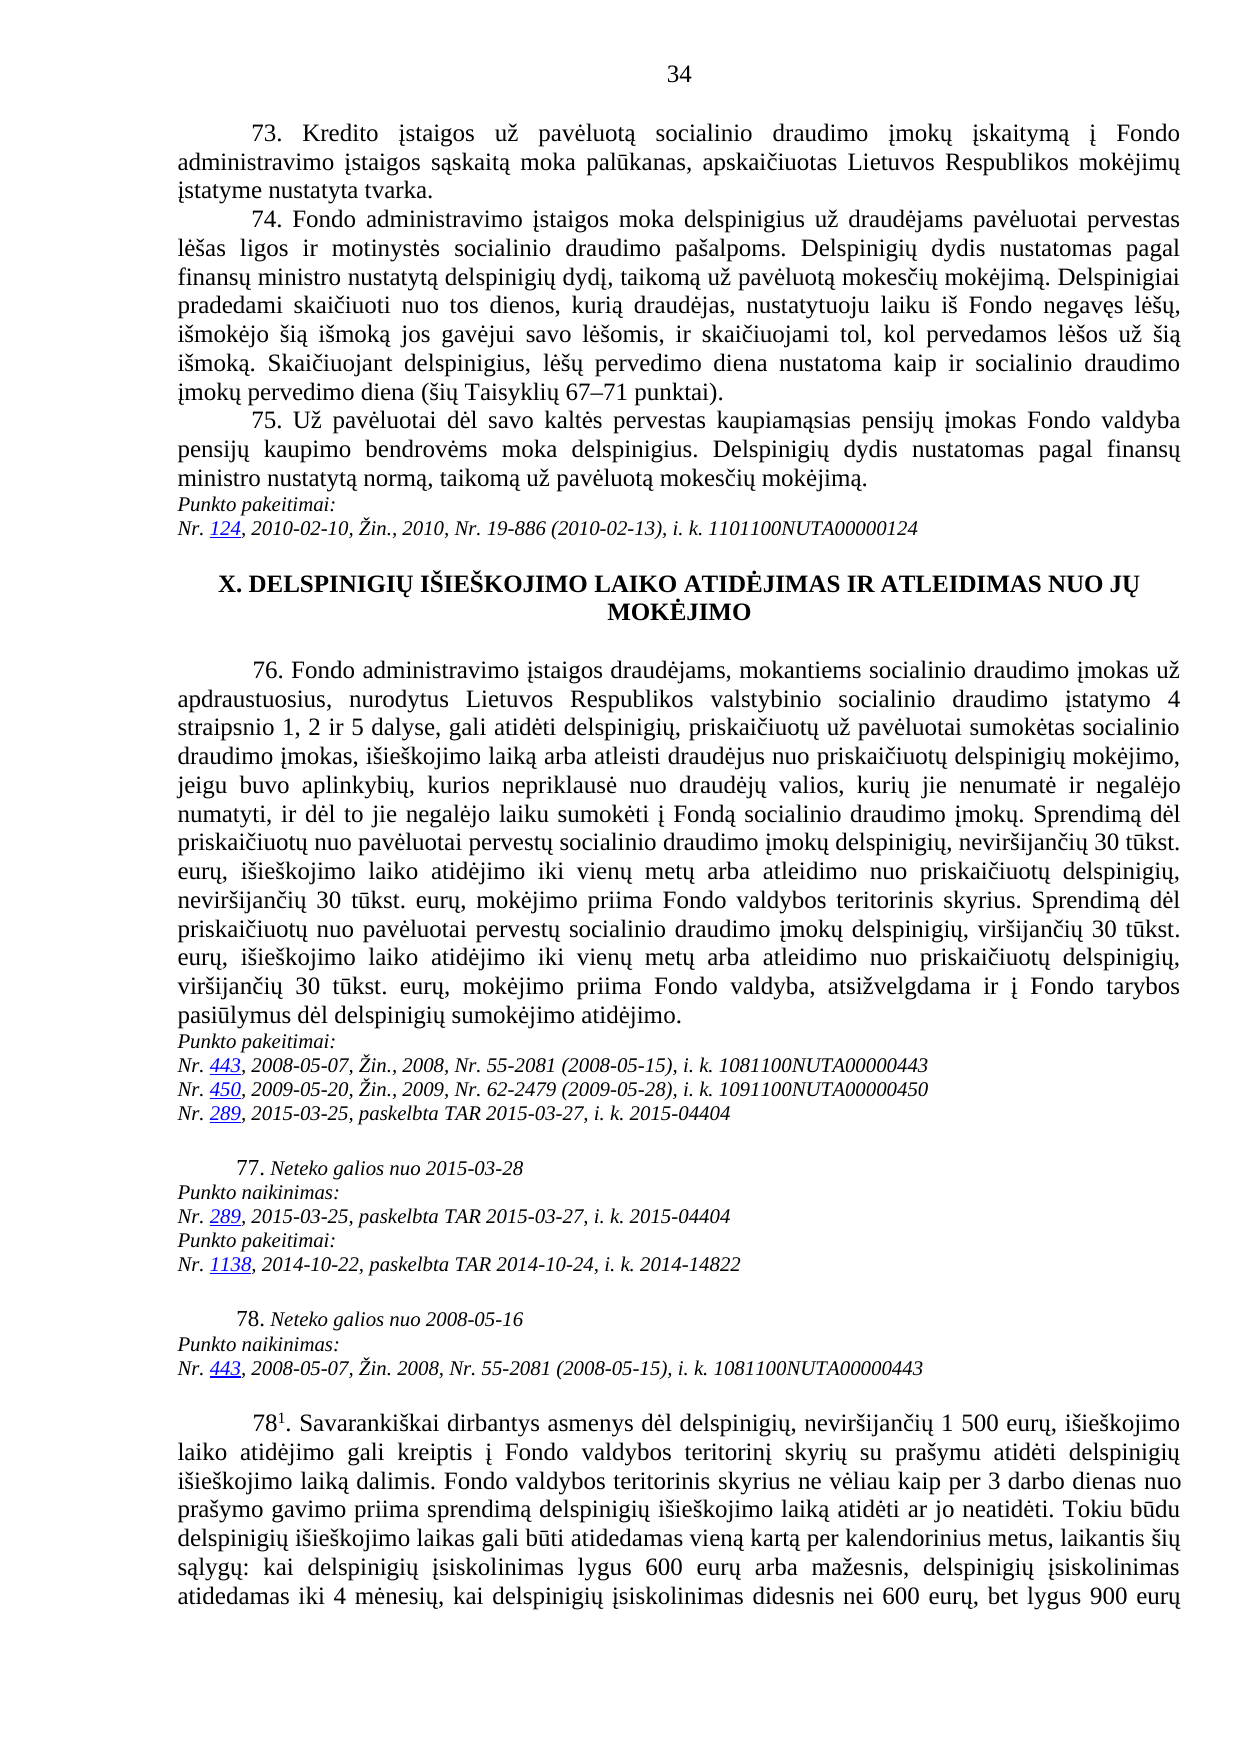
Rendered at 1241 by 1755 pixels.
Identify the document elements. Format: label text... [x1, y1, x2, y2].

text 781. Savarankiškai dirbantys asmenys dėl delspinigių, neviršijančių 1 500 eurų, išieškojimo laiko atidėjimo gali kreiptis į Fondo valdybos teritorinį skyrių su prašymu atidėti delspinigių išieškojimo laiką dalimis. Fondo valdybos teritorinis skyrius ne vėliau kaip per 3 darbo dienas nuo prašymo gavimo priima sprendimą delspinigių išieškojimo laiką atidėti ar jo neatidėti. Tokiu būdu delspinigių išieškojimo laikas gali būti atidedamas vieną kartą per kalendorinius metus, laikantis šių sąlygų: kai delspinigių įsiskolinimas lygus 600 eurų arba mažesnis, delspinigių įsiskolinimas atidedamas iki 4 mėnesių, kai delspinigių įsiskolinimas didesnis nei 600 eurų, bet lygus 900 eurų [177, 1408, 1181, 1609]
text 76. Fondo administravimo įstaigos draudėjams, mokantiems socialinio draudimo įmokas už apdraustuosius, nurodytus Lietuvos Respublikos valstybinio socialinio draudimo įstatymo 4 straipsnio 1, 2 ir 5 dalyse, gali atidėti delspinigių, priskaičiuotų už pavėluotai sumokėtas socialinio draudimo įmokas, išieškojimo laiką arba atleisti draudėjus nuo priskaičiuotų delspinigių mokėjimo, jeigu buvo aplinkybių, kurios nepriklausė nuo draudėjų valios, kurių jie nenumatė ir negalėjo numatyti, ir dėl to jie negalėjo laiku sumokėti į Fondą socialinio draudimo įmokų. Sprendimą dėl priskaičiuotų nuo pavėluotai pervestų socialinio draudimo įmokų delspinigių, neviršijančių 30 tūkst. eurų, išieškojimo laiko atidėjimo iki vienų metų arba atleidimo nuo priskaičiuotų delspinigių, neviršijančių 30 tūkst. eurų, mokėjimo priima Fondo valdybos teritorinis skyrius. Sprendimą dėl priskaičiuotų nuo pavėluotai pervestų socialinio draudimo įmokų delspinigių, viršijančių 30 tūkst. eurų, išieškojimo laiko atidėjimo iki vienų metų arba atleidimo nuo priskaičiuotų delspinigių, viršijančių 30 tūkst. eurų, mokėjimo priima Fondo valdyba, atsižvelgdama ir į Fondo tarybos pasiūlymus dėl delspinigių sumokėjimo atidėjimo. [177, 655, 1181, 1029]
text Punkto pakeitimai: [177, 1029, 1181, 1053]
text Punkto pakeitimai: [177, 1228, 1181, 1252]
text 74. Fondo administravimo įstaigos moka delspinigius už draudėjams pavėluotai pervestas lėšas ligos ir motinystės socialinio draudimo pašalpoms. Delspinigių dydis nustatomas pagal finansų ministro nustatytą delspinigių dydį, taikomą už pavėluotą mokesčių mokėjimą. Delspinigiai pradedami skaičiuoti nuo tos dienos, kurią draudėjas, nustatytuoju laiku iš Fondo negavęs lėšų, išmokėjo šią išmoką jos gavėjui savo lėšomis, ir skaičiuojami tol, kol pervedamos lėšos už šią išmoką. Skaičiuojant delspinigius, lėšų pervedimo diena nustatoma kaip ir socialinio draudimo įmokų pervedimo diena (šių Taisyklių 67–71 punktai). [177, 204, 1181, 406]
text Nr. 1138, 2014-10-22, paskelbta TAR 2014-10-24, i. k. 2014-14822 [177, 1252, 1181, 1276]
text Punkto pakeitimai: [177, 492, 1181, 516]
text Punkto naikinimas: [177, 1180, 1181, 1204]
text Nr. 124, 2010-02-10, Žin., 2010, Nr. 19-886 (2010-02-13), i. k. 1101100NUTA00000124 [177, 516, 1181, 540]
text Punkto naikinimas: [177, 1331, 1181, 1356]
text Nr. 450, 2009-05-20, Žin., 2009, Nr. 62-2479 (2009-05-28), i. k. 1091100NUTA00000450 [177, 1077, 1181, 1101]
text Nr. 443, 2008-05-07, Žin., 2008, Nr. 55-2081 (2008-05-15), i. k. 1081100NUTA00000443 [177, 1053, 1181, 1077]
text 73. Kredito įstaigos už pavėluotą socialinio draudimo įmokų įskaitymą į Fondo administravimo įstaigos sąskaitą moka palūkanas, apskaičiuotas Lietuvos Respublikos mokėjimų įstatyme nustatyta tvarka. [177, 118, 1181, 204]
text 78. Neteko galios nuo 2008-05-16 [177, 1305, 1181, 1331]
text Nr. 289, 2015-03-25, paskelbta TAR 2015-03-27, i. k. 2015-04404 [177, 1204, 1181, 1228]
text 77. Neteko galios nuo 2015-03-28 [177, 1154, 1181, 1180]
text X. DELSPINIGIŲ IŠIEŠKOJIMO LAIKO ATIDĖJIMAS IR ATLEIDIMAS NUO JŲ MOKĖJIMO [177, 569, 1181, 626]
text Nr. 443, 2008-05-07, Žin. 2008, Nr. 55-2081 (2008-05-15), i. k. 1081100NUTA00000443 [177, 1356, 1181, 1379]
text 75. Už pavėluotai dėl savo kaltės pervestas kaupiamąsias pensijų įmokas Fondo valdyba pensijų kaupimo bendrovėms moka delspinigius. Delspinigių dydis nustatomas pagal finansų ministro nustatytą normą, taikomą už pavėluotą mokesčių mokėjimą. [177, 406, 1181, 492]
text Nr. 289, 2015-03-25, paskelbta TAR 2015-03-27, i. k. 2015-04404 [177, 1101, 1181, 1125]
